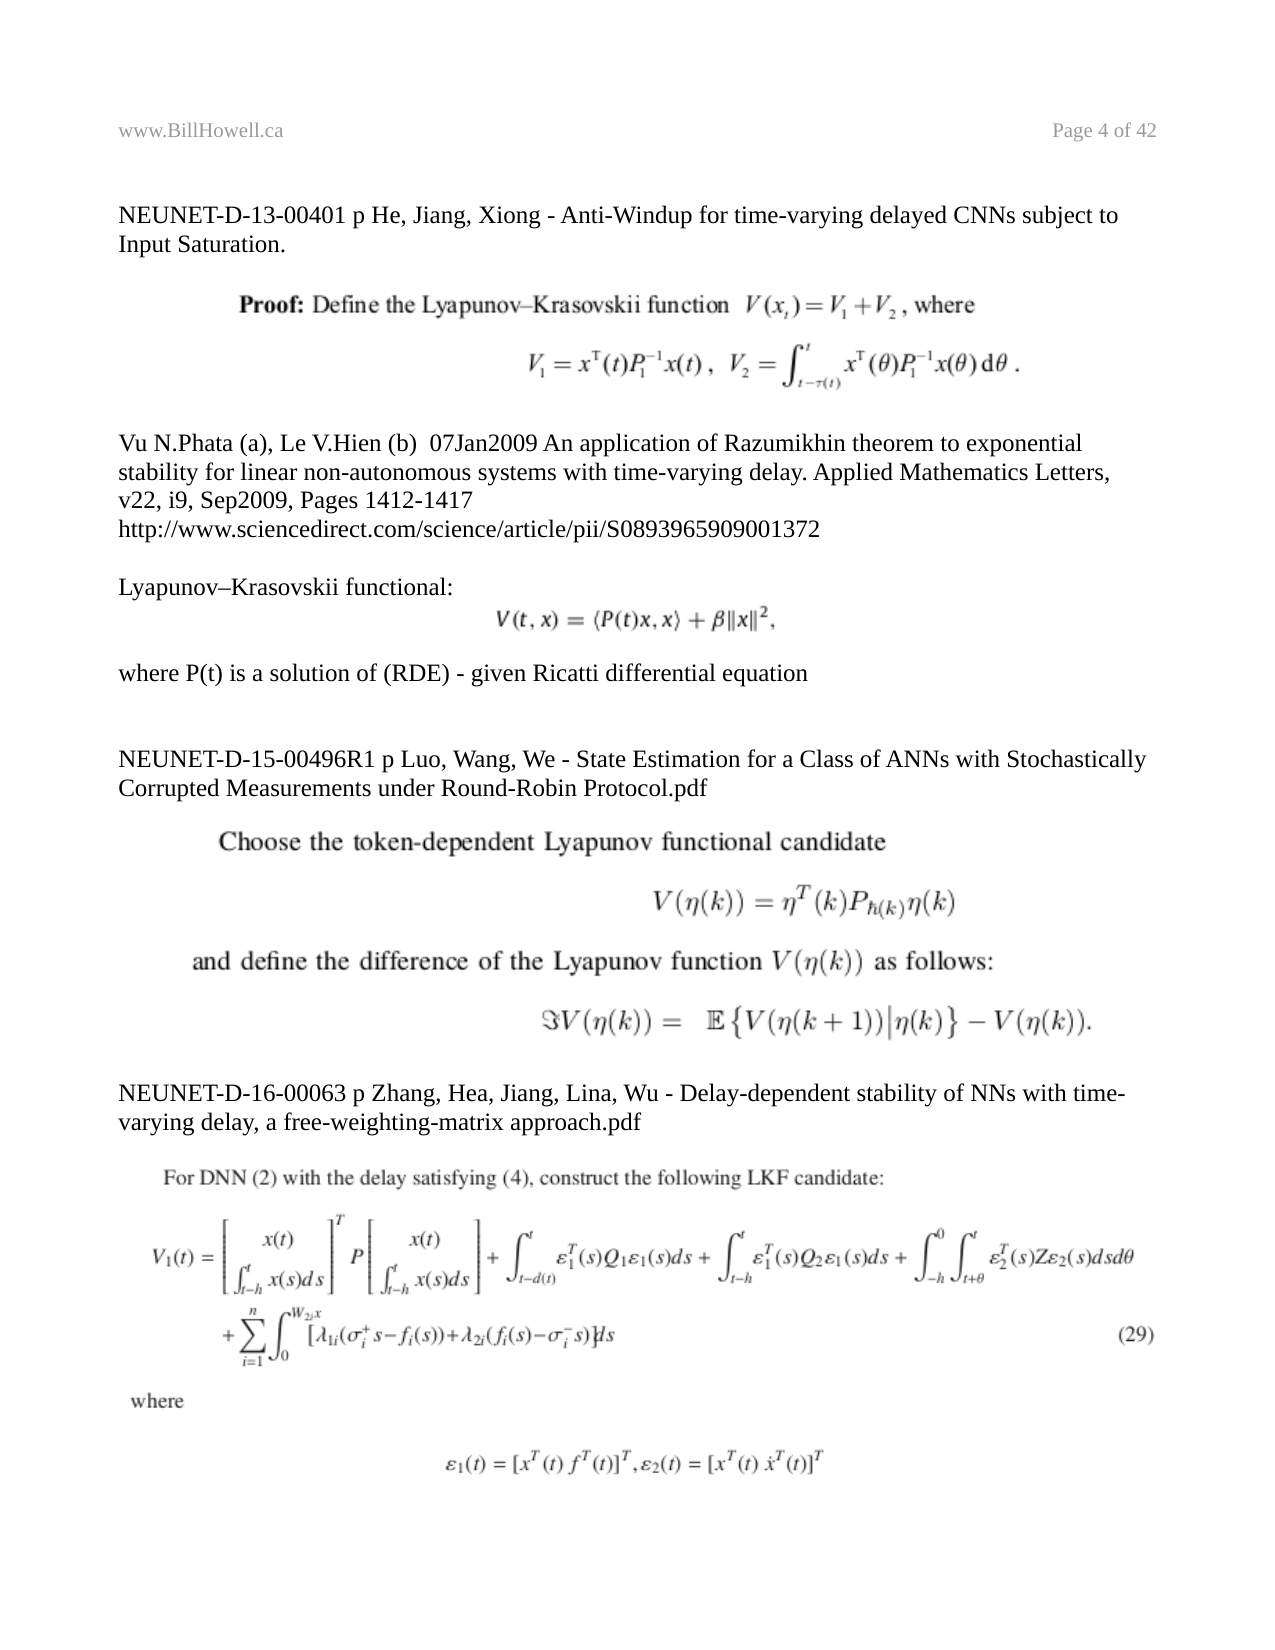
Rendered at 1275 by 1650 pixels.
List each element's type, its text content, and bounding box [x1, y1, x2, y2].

picture [180, 830, 1095, 1050]
text NEUNET-D-16-00063 p Zhang, Hea, Jiang, Lina, Wu - Delay-dependent stability of NNs with time-varying delay, a free-weighting-matrix approach.pdf [118, 1078, 1157, 1135]
text NEUNET-D-13-00401 p He, Jiang, Xiong - Anti-Windup for time-varying delayed CNNs subject to Input Saturation. [118, 200, 1157, 258]
picture [118, 1164, 1157, 1480]
text Lyapunov–Krasovskii functional: [118, 572, 1157, 600]
text where P(t) is a solution of (RDE) - given Ricatti differential equation [118, 658, 1157, 687]
text NEUNET-D-15-00496R1 p Luo, Wang, We - State Estimation for a Class of ANNs with Stochastically Corrupted Measurements under Round-Robin Protocol.pdf [118, 744, 1157, 802]
picture [486, 600, 789, 641]
picture [231, 286, 1044, 400]
text Vu N.Phata (a), Le V.Hien (b) 07Jan2009 An application of Razumikhin theorem to exponential stability for linear non-autonomous systems with time-varying delay. Applied Mathematics Letters, v22, i9, Sep2009, Pages 1412-1417 http://www.sciencedirect.com/science/article/pii/S0893965909001372 [118, 428, 1157, 543]
